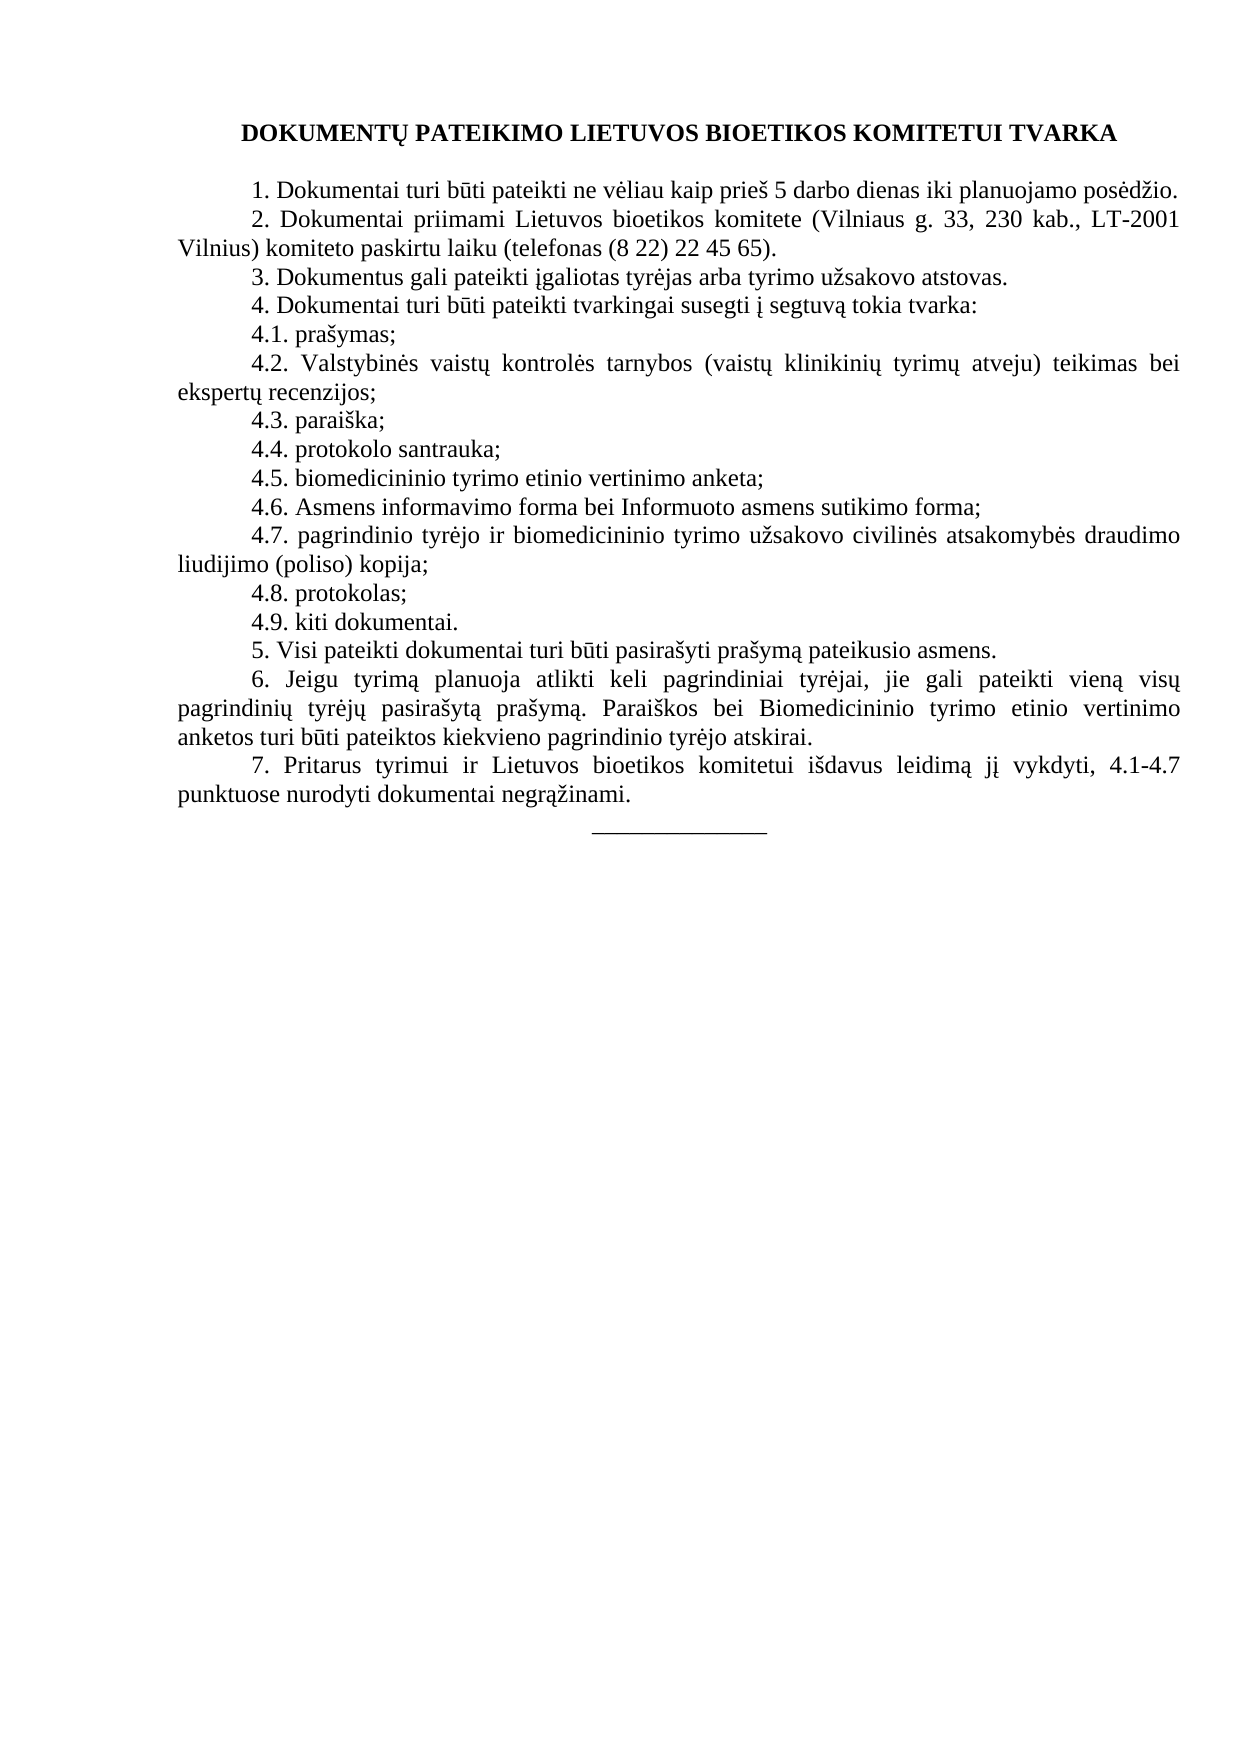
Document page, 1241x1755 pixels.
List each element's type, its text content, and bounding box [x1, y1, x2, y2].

text 2. Dokumentai priimami Lietuvos bioetikos komitete (Vilniaus g. 33, 230 kab., LT-2001 Vilnius) komiteto paskirtu laiku (telefonas (8 22) 22 45 65). [177, 204, 1181, 262]
text 5. Visi pateikti dokumentai turi būti pasirašyti prašymą pateikusio asmens. [177, 636, 1181, 664]
text 4.3. paraiška; [177, 406, 1181, 434]
text 4.7. pagrindinio tyrėjo ir biomedicininio tyrimo užsakovo civilinės atsakomybės draudimo liudijimo (poliso) kopija; [177, 521, 1181, 578]
text 7. Pritarus tyrimui ir Lietuvos bioetikos komitetui išdavus leidimą jį vykdyti, 4.1-4.7 punktuose nurodyti dokumentai negrąžinami. [177, 751, 1181, 808]
text 4.9. kiti dokumentai. [177, 607, 1181, 636]
text 1. Dokumentai turi būti pateikti ne vėliau kaip prieš 5 darbo dienas iki planuojamo posėdžio. [177, 176, 1181, 204]
text ______________ [177, 808, 1181, 837]
text 4.4. protokolo santrauka; [177, 434, 1181, 463]
text 4. Dokumentai turi būti pateikti tvarkingai susegti į segtuvą tokia tvarka: [177, 291, 1181, 319]
text DOKUMENTŲ PATEIKIMO LIETUVOS BIOETIKOS KOMITETUI TVARKA [177, 118, 1181, 147]
text 4.8. protokolas; [177, 578, 1181, 607]
text 4.2. Valstybinės vaistų kontrolės tarnybos (vaistų klinikinių tyrimų atveju) teikimas bei ekspertų recenzijos; [177, 348, 1181, 406]
text 4.5. biomedicininio tyrimo etinio vertinimo anketa; [177, 463, 1181, 492]
text 6. Jeigu tyrimą planuoja atlikti keli pagrindiniai tyrėjai, jie gali pateikti vieną visų pagrindinių tyrėjų pasirašytą prašymą. Paraiškos bei Biomedicininio tyrimo etinio vertinimo anketos turi būti pateiktos kiekvieno pagrindinio tyrėjo atskirai. [177, 664, 1181, 751]
text 3. Dokumentus gali pateikti įgaliotas tyrėjas arba tyrimo užsakovo atstovas. [177, 262, 1181, 291]
text 4.6. Asmens informavimo forma bei Informuoto asmens sutikimo forma; [177, 492, 1181, 521]
text 4.1. prašymas; [177, 319, 1181, 348]
